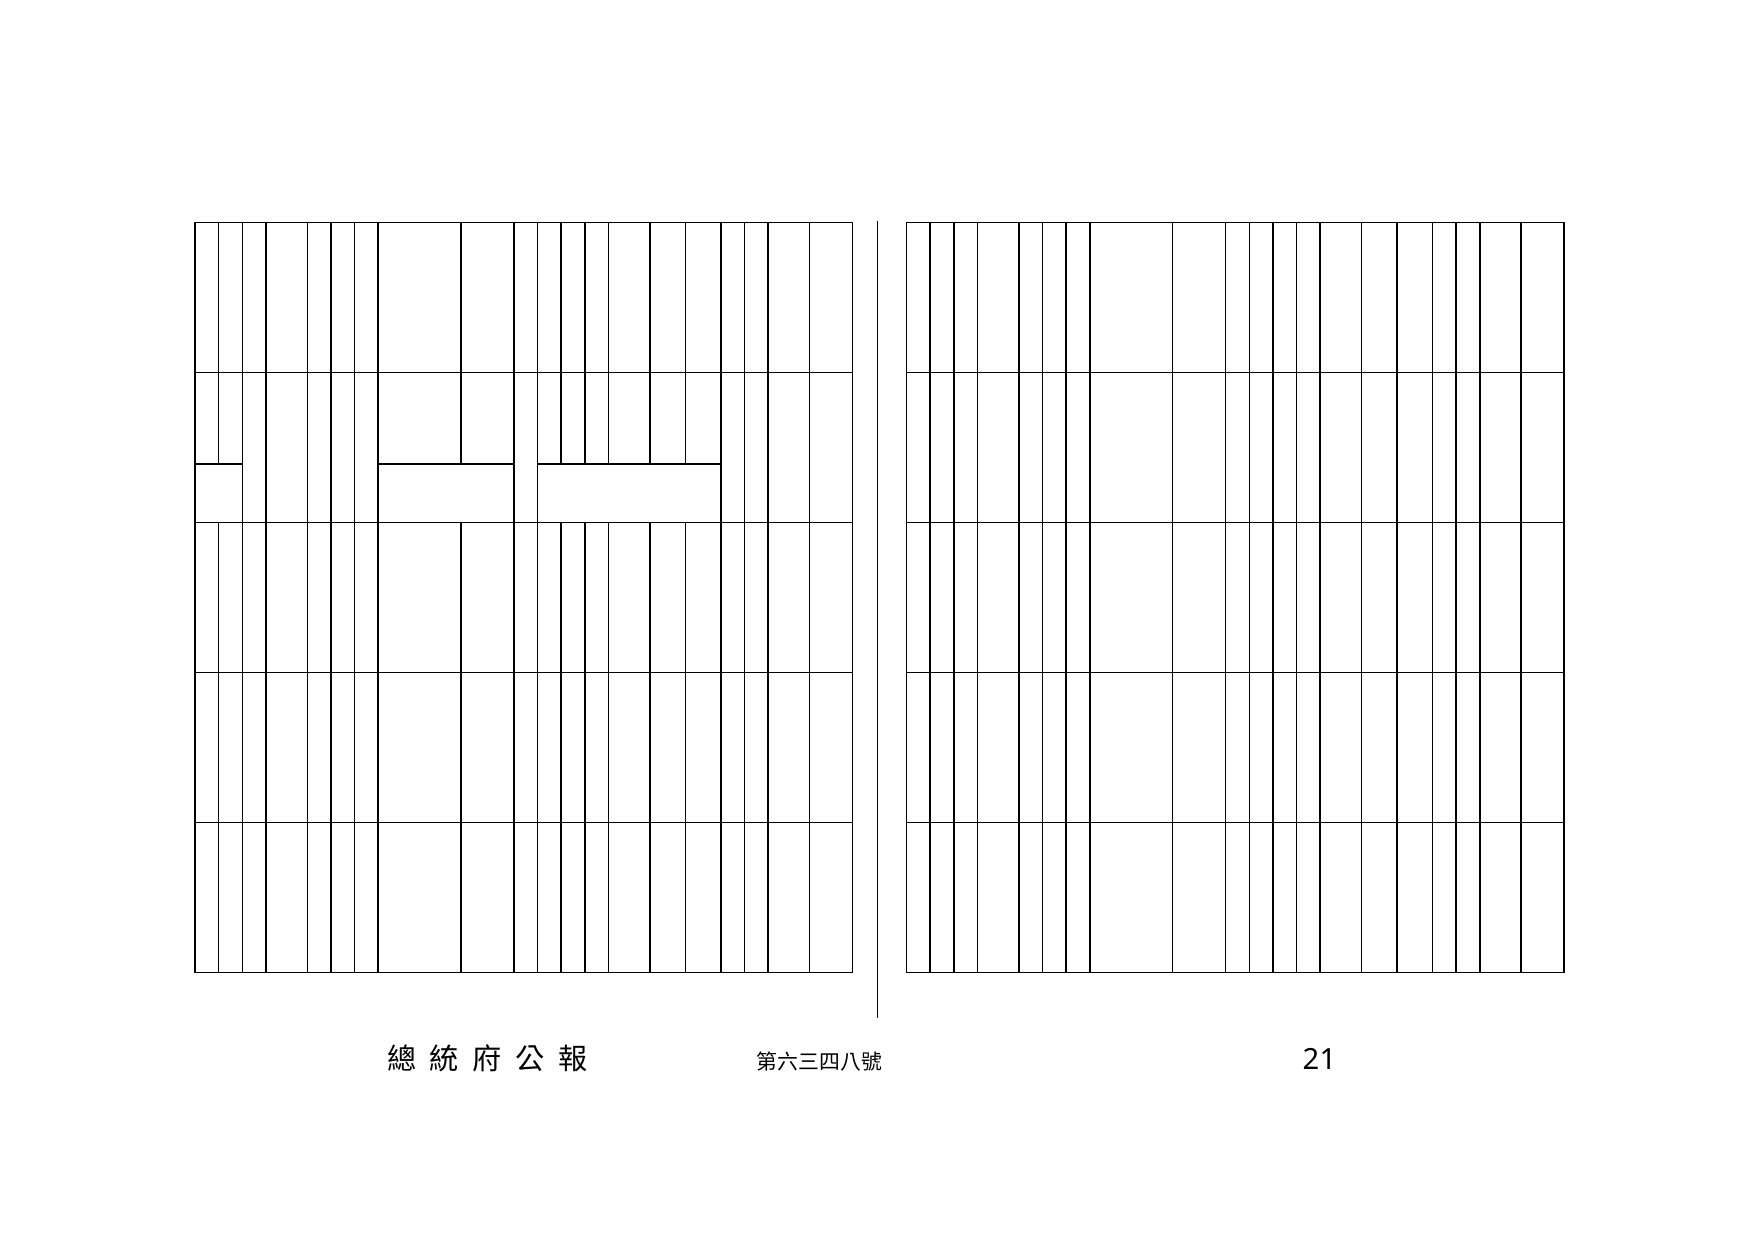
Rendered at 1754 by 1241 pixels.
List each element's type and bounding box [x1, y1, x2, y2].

table_cell [462, 823, 513, 972]
table_cell [907, 523, 929, 672]
table_cell [1362, 223, 1396, 372]
table_cell [462, 523, 513, 672]
table_cell [196, 373, 218, 463]
table_cell [810, 673, 852, 822]
table_cell [931, 523, 953, 672]
table_cell [586, 373, 608, 463]
table_cell [1250, 673, 1272, 822]
table_cell [722, 223, 744, 372]
table_cell [1091, 673, 1172, 822]
table_cell [1226, 373, 1249, 522]
table_cell [651, 223, 685, 372]
table_cell [1274, 673, 1296, 822]
table_cell [1321, 523, 1361, 672]
table_cell [1433, 223, 1455, 372]
table_cell [538, 523, 560, 672]
table_cell [1173, 223, 1225, 372]
table_cell [538, 823, 560, 972]
table_cell [1274, 223, 1296, 372]
table_cell [1173, 523, 1225, 672]
table_cell [1522, 373, 1563, 522]
table_cell [686, 373, 720, 463]
table_cell [243, 823, 265, 972]
table_cell [1297, 823, 1319, 972]
table_cell [745, 823, 767, 972]
table_cell [1250, 823, 1272, 972]
table_cell [1457, 673, 1479, 822]
table_cell [562, 823, 584, 972]
table_cell [562, 673, 584, 822]
table_cell [267, 523, 307, 672]
table_cell [515, 373, 537, 522]
table_cell [1274, 373, 1296, 522]
table_cell [1362, 523, 1396, 672]
table_cell [1433, 673, 1455, 822]
table_cell [609, 823, 649, 972]
table_cell [1433, 823, 1455, 972]
table_cell [379, 523, 460, 672]
table_cell [515, 673, 537, 822]
table_cell [1481, 823, 1520, 972]
table_cell [1020, 373, 1042, 522]
table_cell [355, 373, 377, 522]
table_cell [332, 223, 354, 372]
table_cell [1173, 823, 1225, 972]
table_cell [243, 523, 265, 672]
table_cell [810, 523, 852, 672]
table_cell [686, 523, 720, 672]
table_cell [769, 673, 809, 822]
table_cell [538, 223, 560, 372]
table_cell [586, 673, 608, 822]
table_cell [769, 523, 809, 672]
table_cell [722, 373, 744, 522]
table_cell [332, 673, 354, 822]
table_cell [219, 523, 242, 672]
table_cell [1043, 373, 1065, 522]
table_cell [1091, 373, 1172, 522]
table_cell [651, 823, 685, 972]
table_cell [1362, 673, 1396, 822]
table_cell [745, 673, 767, 822]
table_cell [332, 373, 354, 522]
table_cell [1067, 823, 1089, 972]
table_cell [267, 373, 307, 522]
table_cell [355, 673, 377, 822]
table_cell [355, 223, 377, 372]
table_cell [332, 523, 354, 672]
table_cell [1398, 373, 1432, 522]
table_cell [769, 223, 809, 372]
table_cell [1522, 673, 1563, 822]
table_cell [1481, 523, 1520, 672]
table_cell [1043, 673, 1065, 822]
table_cell [308, 823, 330, 972]
table_cell [1321, 223, 1361, 372]
table_cell [955, 823, 977, 972]
table_cell [651, 523, 685, 672]
table_cell [267, 223, 307, 372]
table_cell [1173, 673, 1225, 822]
table_cell [1067, 373, 1089, 522]
table_cell [1043, 523, 1065, 672]
table_cell [562, 223, 584, 372]
table_cell [686, 223, 720, 372]
table_cell [1321, 373, 1361, 522]
table_cell [978, 373, 1018, 522]
table_cell [907, 823, 929, 972]
table_cell [267, 823, 307, 972]
table_cell [243, 373, 265, 522]
table_cell [978, 823, 1018, 972]
table_cell [1362, 823, 1396, 972]
table_cell [769, 373, 809, 522]
table_cell [219, 223, 242, 372]
table_cell [722, 823, 744, 972]
table_cell [1398, 223, 1432, 372]
table_cell [1457, 523, 1479, 672]
table_cell [562, 373, 584, 463]
table_cell [1321, 673, 1361, 822]
table_cell [267, 673, 307, 822]
table_cell [308, 223, 330, 372]
table_cell [308, 673, 330, 822]
table_cell [722, 673, 744, 822]
table_cell [196, 223, 218, 372]
table_cell [1481, 223, 1520, 372]
table_cell [355, 823, 377, 972]
table_cell [651, 673, 685, 822]
table_cell [769, 823, 809, 972]
table_cell [1226, 523, 1249, 672]
table_cell [196, 523, 218, 672]
table_cell [1321, 823, 1361, 972]
table_cell [810, 823, 852, 972]
table_cell [586, 823, 608, 972]
table_cell [1481, 673, 1520, 822]
table_cell [219, 823, 242, 972]
table_cell [379, 373, 460, 463]
table_cell [810, 223, 852, 372]
table_cell [1020, 523, 1042, 672]
table_cell [931, 673, 953, 822]
table_cell [1067, 223, 1089, 372]
table_cell [686, 673, 720, 822]
table_cell [1457, 223, 1479, 372]
table_cell [1433, 373, 1455, 522]
table_cell [745, 223, 767, 372]
table_cell [243, 673, 265, 822]
table_cell [538, 465, 720, 522]
table_cell [1020, 823, 1042, 972]
table_cell [538, 373, 560, 463]
table_cell [1091, 523, 1172, 672]
table_cell [379, 223, 460, 372]
table_cell [1043, 823, 1065, 972]
table_cell [955, 523, 977, 672]
table_cell [1226, 823, 1249, 972]
table_cell [1091, 223, 1172, 372]
table_cell [515, 823, 537, 972]
table_cell [978, 523, 1018, 672]
table_cell [332, 823, 354, 972]
table_cell [1457, 823, 1479, 972]
table_cell [1043, 223, 1065, 372]
table_cell [745, 373, 767, 522]
table_cell [1250, 523, 1272, 672]
table_cell [1398, 523, 1432, 672]
table_cell [931, 823, 953, 972]
table_cell [243, 223, 265, 372]
table_cell [978, 223, 1018, 372]
table_cell [609, 373, 649, 463]
table_cell [1173, 373, 1225, 522]
table_cell [931, 223, 953, 372]
table_cell [1522, 523, 1563, 672]
table_cell [1297, 673, 1319, 822]
table_cell [462, 373, 513, 463]
table_cell [609, 223, 649, 372]
table_cell [515, 223, 537, 372]
table_cell [355, 523, 377, 672]
table_cell [1457, 373, 1479, 522]
table_cell [562, 523, 584, 672]
table_cell [1297, 523, 1319, 672]
table_cell [219, 673, 242, 822]
table_cell [1297, 373, 1319, 522]
table_cell [586, 223, 608, 372]
table_cell [1362, 373, 1396, 522]
table_cell [538, 673, 560, 822]
table_cell [1522, 823, 1563, 972]
table_cell [1274, 523, 1296, 672]
table_cell [955, 223, 977, 372]
table_cell [196, 673, 218, 822]
table_cell [379, 823, 460, 972]
table_cell [907, 373, 929, 522]
table_cell [651, 373, 685, 463]
table_cell [1020, 223, 1042, 372]
table_cell [1020, 673, 1042, 822]
table_cell [1226, 223, 1249, 372]
table_cell [810, 373, 852, 522]
table_cell [379, 465, 513, 522]
table_cell [722, 523, 744, 672]
table_cell [219, 373, 242, 463]
table_cell [1250, 373, 1272, 522]
table_cell [586, 523, 608, 672]
table_cell [1226, 673, 1249, 822]
table_cell [1067, 673, 1089, 822]
table_cell [931, 373, 953, 522]
table_cell [907, 223, 929, 372]
table_cell [1067, 523, 1089, 672]
table_cell [515, 523, 537, 672]
table_cell [907, 673, 929, 822]
table_cell [1250, 223, 1272, 372]
table_cell [686, 823, 720, 972]
table_cell [308, 523, 330, 672]
table_cell [1091, 823, 1172, 972]
table_cell [609, 523, 649, 672]
table_cell [978, 673, 1018, 822]
table_cell [462, 223, 513, 372]
table_cell [1433, 523, 1455, 672]
table_cell [1398, 673, 1432, 822]
table_cell [1398, 823, 1432, 972]
table_cell [1274, 823, 1296, 972]
table_cell [196, 823, 218, 972]
table_cell [379, 673, 460, 822]
table_cell [1297, 223, 1319, 372]
table_cell [462, 673, 513, 822]
table_cell [1481, 373, 1520, 522]
table_cell [955, 373, 977, 522]
table_cell [745, 523, 767, 672]
table_cell [1522, 223, 1563, 372]
table_cell [609, 673, 649, 822]
table_cell [308, 373, 330, 522]
table_cell [196, 465, 242, 522]
table_cell [955, 673, 977, 822]
